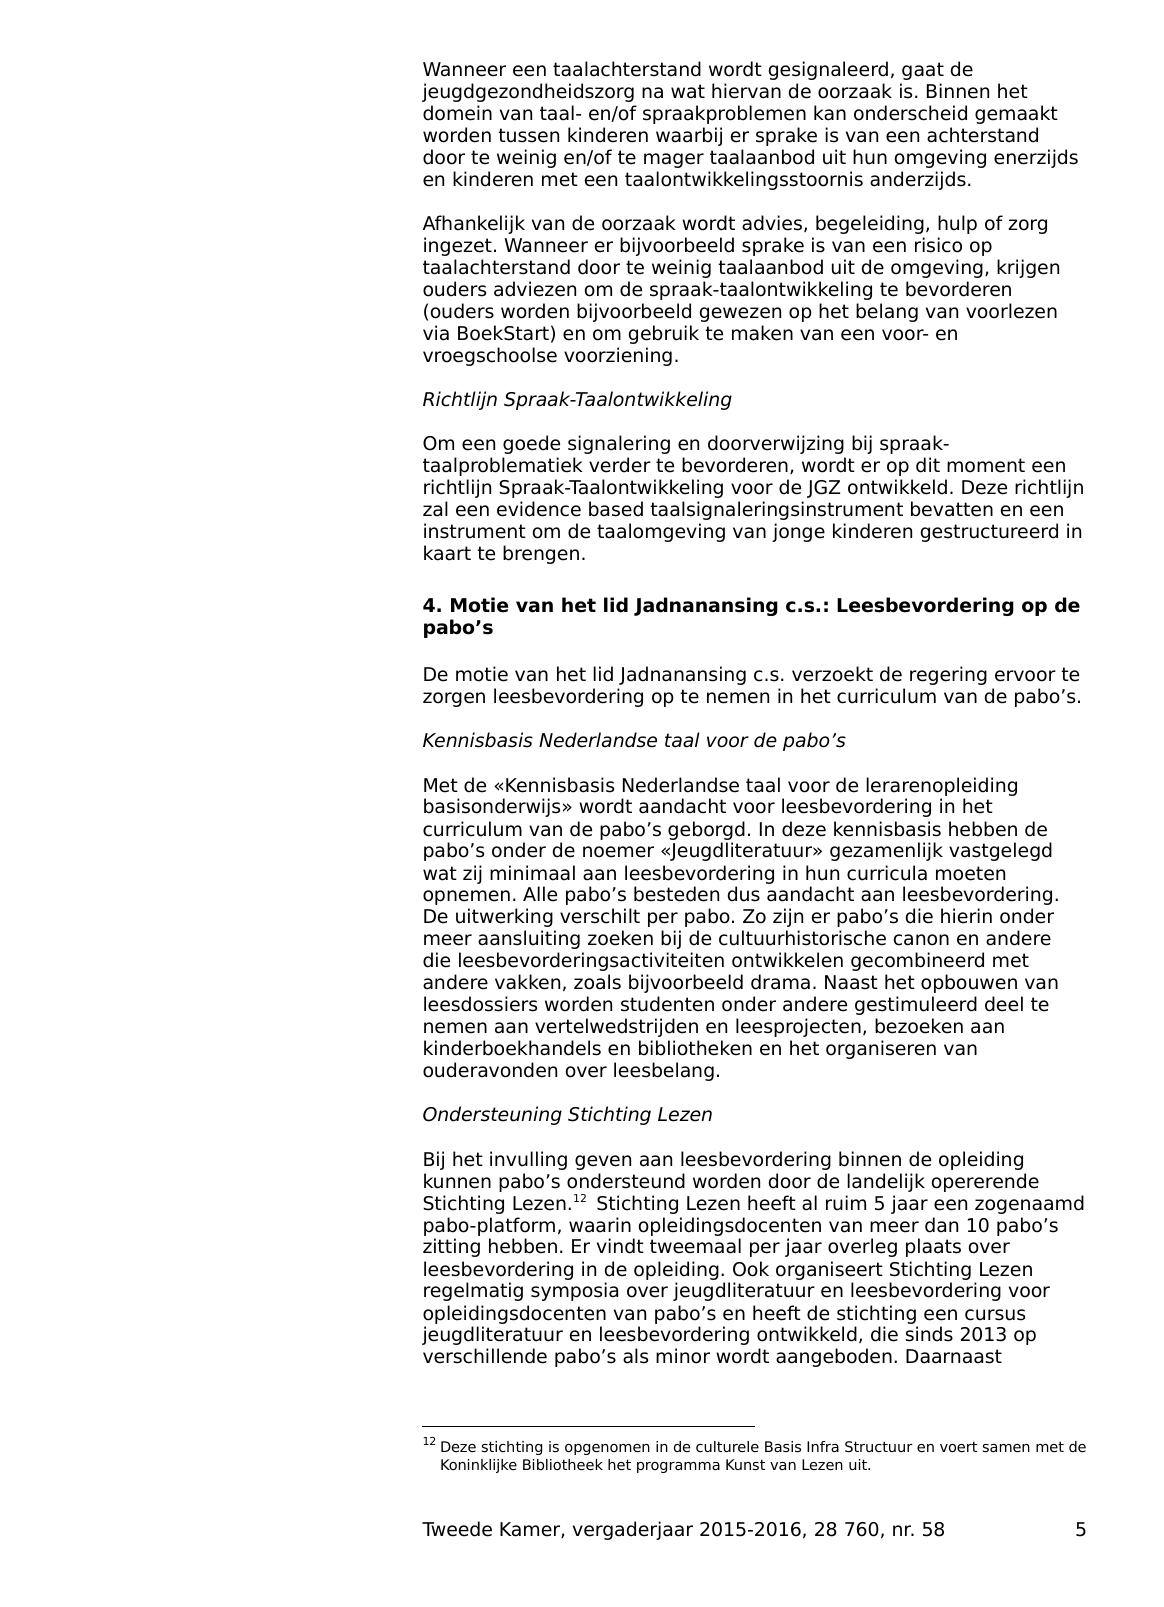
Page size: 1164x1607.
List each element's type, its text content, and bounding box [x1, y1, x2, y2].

text Met de «Kennisbasis Nederlandse taal voor de lerarenopleiding basisonderwijs» wordt aandacht voor leesbevordering in het curriculum van de pabo’s geborgd. In deze kennisbasis hebben de pabo’s onder de noemer «Jeugdliteratuur» gezamenlijk vastgelegd wat zij minimaal aan leesbevordering in hun curricula moeten opnemen. Alle pabo’s besteden dus aandacht aan leesbevordering. De uitwerking verschilt per pabo. Zo zijn er pabo’s die hierin onder meer aansluiting zoeken bij de cultuurhistorische canon en andere die leesbevorderingsactiviteiten ontwikkelen gecombineerd met andere vakken, zoals bijvoorbeeld drama. Naast het opbouwen van leesdossiers worden studenten onder andere gestimuleerd deel te nemen aan vertelwedstrijden en leesprojecten, bezoeken aan kinderboekhandels en bibliotheken en het organiseren van ouderavonden over leesbelang. [422, 774, 1087, 1082]
text De motie van het lid Jadnanansing c.s. verzoekt de regering ervoor te zorgen leesbevordering op te nemen in het curriculum van de pabo’s. [422, 664, 1087, 708]
subtitle Richtlijn Spraak-Taalontwikkeling [422, 389, 1087, 411]
text Wanneer een taalachterstand wordt gesignaleerd, gaat de jeugdgezondheidszorg na wat hiervan de oorzaak is. Binnen het domein van taal- en/of spraakproblemen kan onderscheid gemaakt worden tussen kinderen waarbij er sprake is van een achterstand door te weinig en/of te mager taalaanbod uit hun omgeving enerzijds en kinderen met een taalontwikkelingsstoornis anderzijds. [422, 59, 1087, 191]
subtitle Kennisbasis Nederlandse taal voor de pabo’s [422, 730, 1087, 752]
subtitle Ondersteuning Stichting Lezen [422, 1104, 1087, 1126]
text Om een goede signalering en doorverwijzing bij spraak-taalproblematiek verder te bevorderen, wordt er op dit moment een richtlijn Spraak-Taalontwikkeling voor de JGZ ontwikkeld. Deze richtlijn zal een evidence based taalsignaleringsinstrument bevatten en een instrument om de taalomgeving van jonge kinderen gestructureerd in kaart te brengen. [422, 433, 1087, 565]
text Deze stichting is opgenomen in de culturele Basis Infra Structuur en voert samen met de Koninklijke Bibliotheek het programma Kunst van Lezen uit. [422, 1435, 1087, 1474]
text Bij het invulling geven aan leesbevordering binnen de opleiding kunnen pabo’s ondersteund worden door de landelijk opererende Stichting Lezen. Stichting Lezen heeft al ruim 5 jaar een zogenaamd pabo-platform, waarin opleidingsdocenten van meer dan 10 pabo’s zitting hebben. Er vindt tweemaal per jaar overleg plaats over leesbevordering in de opleiding. Ook organiseert Stichting Lezen regelmatig symposia over jeugdliteratuur en leesbevordering voor opleidingsdocenten van pabo’s en heeft de stichting een cursus jeugdliteratuur en leesbevordering ontwikkeld, die sinds 2013 op verschillende pabo’s als minor wordt aangeboden. Daarnaast [422, 1148, 1087, 1368]
subtitle 4. Motie van het lid Jadnanansing c.s.: Leesbevordering op de pabo’s [422, 595, 1087, 639]
text Afhankelijk van de oorzaak wordt advies, begeleiding, hulp of zorg ingezet. Wanneer er bijvoorbeeld sprake is van een risico op taalachterstand door te weinig taalaanbod uit de omgeving, krijgen ouders adviezen om de spraak-taalontwikkeling te bevorderen (ouders worden bijvoorbeeld gewezen op het belang van voorlezen via BoekStart) en om gebruik te maken van een voor- en vroegschoolse voorziening. [422, 213, 1087, 367]
